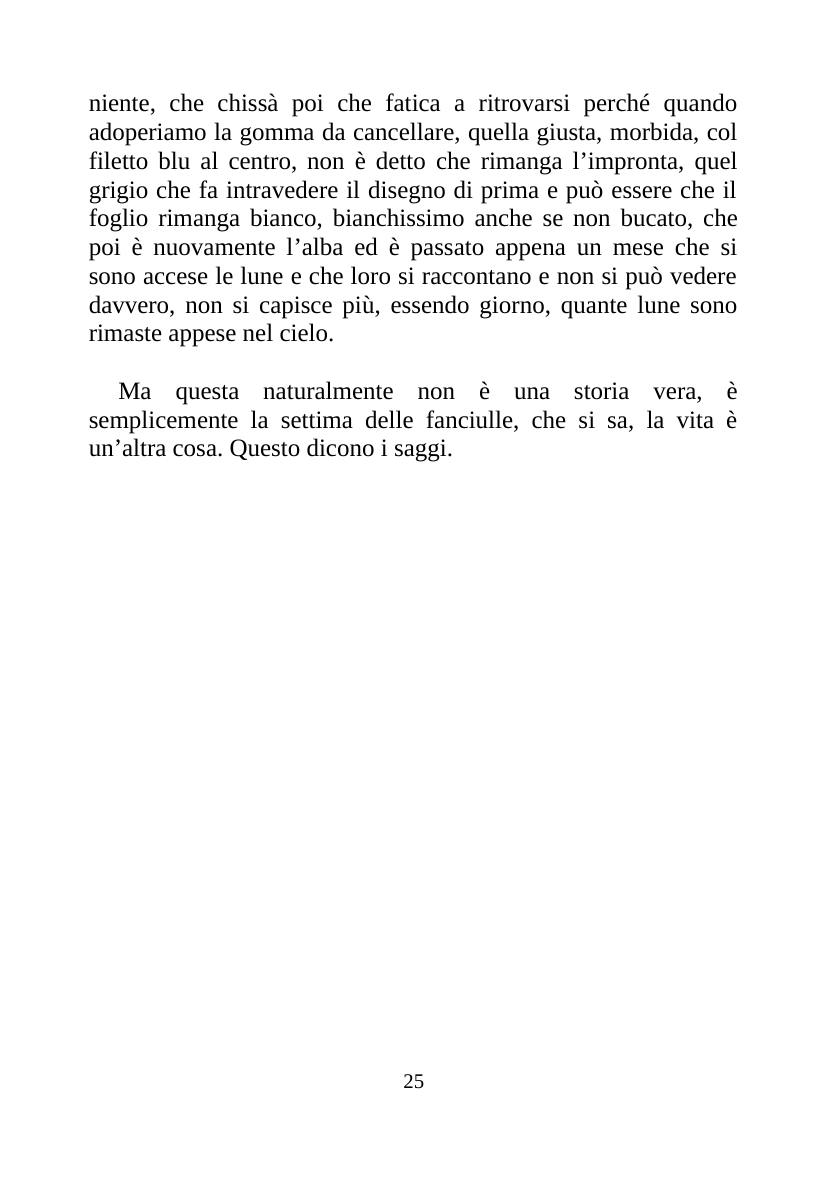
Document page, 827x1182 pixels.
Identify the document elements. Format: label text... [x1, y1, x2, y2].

text Ma questa naturalmente non è una storia vera, è semplicemente la settima delle fanciulle, che si sa, la vita è un’altra cosa. Questo dicono i saggi. [88, 376, 738, 462]
text niente, che chissà poi che fatica a ritrovarsi perché quando adoperiamo la gomma da cancellare, quella giusta, morbida, col filetto blu al centro, non è detto che rimanga l’impronta, quel grigio che fa intravedere il disegno di prima e può essere che il foglio rimanga bianco, bianchissimo anche se non bucato, che poi è nuovamente l’alba ed è passato appena un mese che si sono accese le lune e che loro si raccontano e non si può vedere davvero, non si capisce più, essendo giorno, quante lune sono rimaste appese nel cielo. [88, 88, 738, 347]
